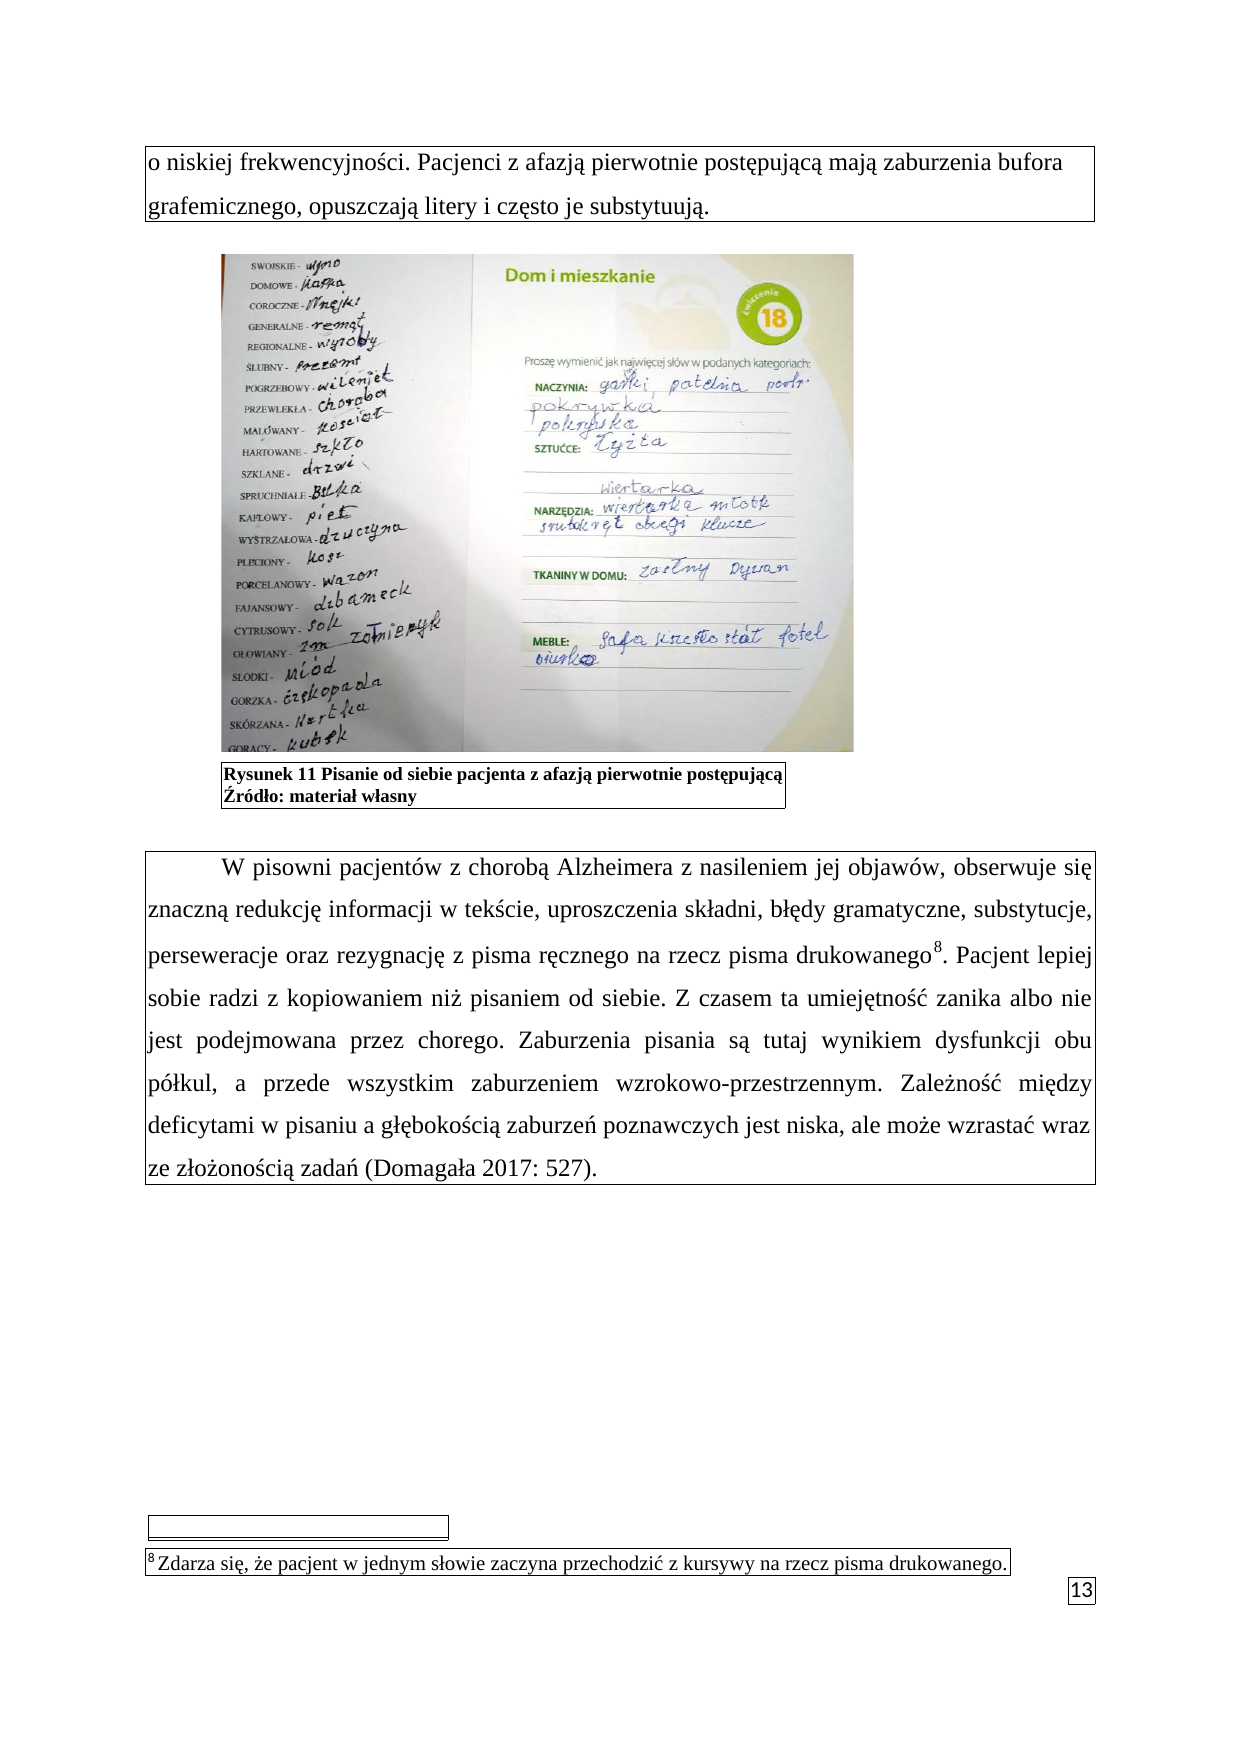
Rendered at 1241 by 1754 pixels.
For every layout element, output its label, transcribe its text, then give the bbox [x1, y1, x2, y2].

text grafemicznego, opuszczają litery i często je substytuują. [148, 191, 1094, 219]
text 13 [1069, 1578, 1095, 1602]
text o niskiej frekwencyjności. Pacjenci z afazją pierwotnie postępującą mają zaburzenia bufora [148, 147, 1094, 176]
text Rysunek 11 Pisanie od siebie pacjenta z afazją pierwotnie postępującą Źródło: materiał własny [223, 763, 785, 806]
text 8 Zdarza się, że pacjent w jednym słowie zaczyna przechodzić z kursywy na rzecz pisma drukowanego. [148, 1549, 1010, 1575]
text ze złożonością zadań (Domagała 2017: 527). [148, 1153, 1094, 1182]
text W pisowni pacjentów z chorobą Alzheimera z nasileniem jej objawów, obserwuje się znaczną redukcję informacji w tekście, uproszczenia składni, błędy gramatyczne, substytucje, perseweracje oraz rezygnację z pisma ręcznego na rzecz pisma drukowanego8. Pacjent lepiej sobie radzi z kopiowaniem niż pisaniem od siebie. Z czasem ta umiejętność zanika albo nie jest podejmowana przez chorego. Zaburzenia pisania są tutaj wynikiem dysfunkcji obu półkul, a przede wszystkim zaburzeniem wzrokowo-przestrzennym. Zależność między deficytami w pisaniu a głębokością zaburzeń poznawczych jest niska, ale może wzrastać wraz [148, 852, 1093, 1139]
picture [221, 254, 854, 752]
